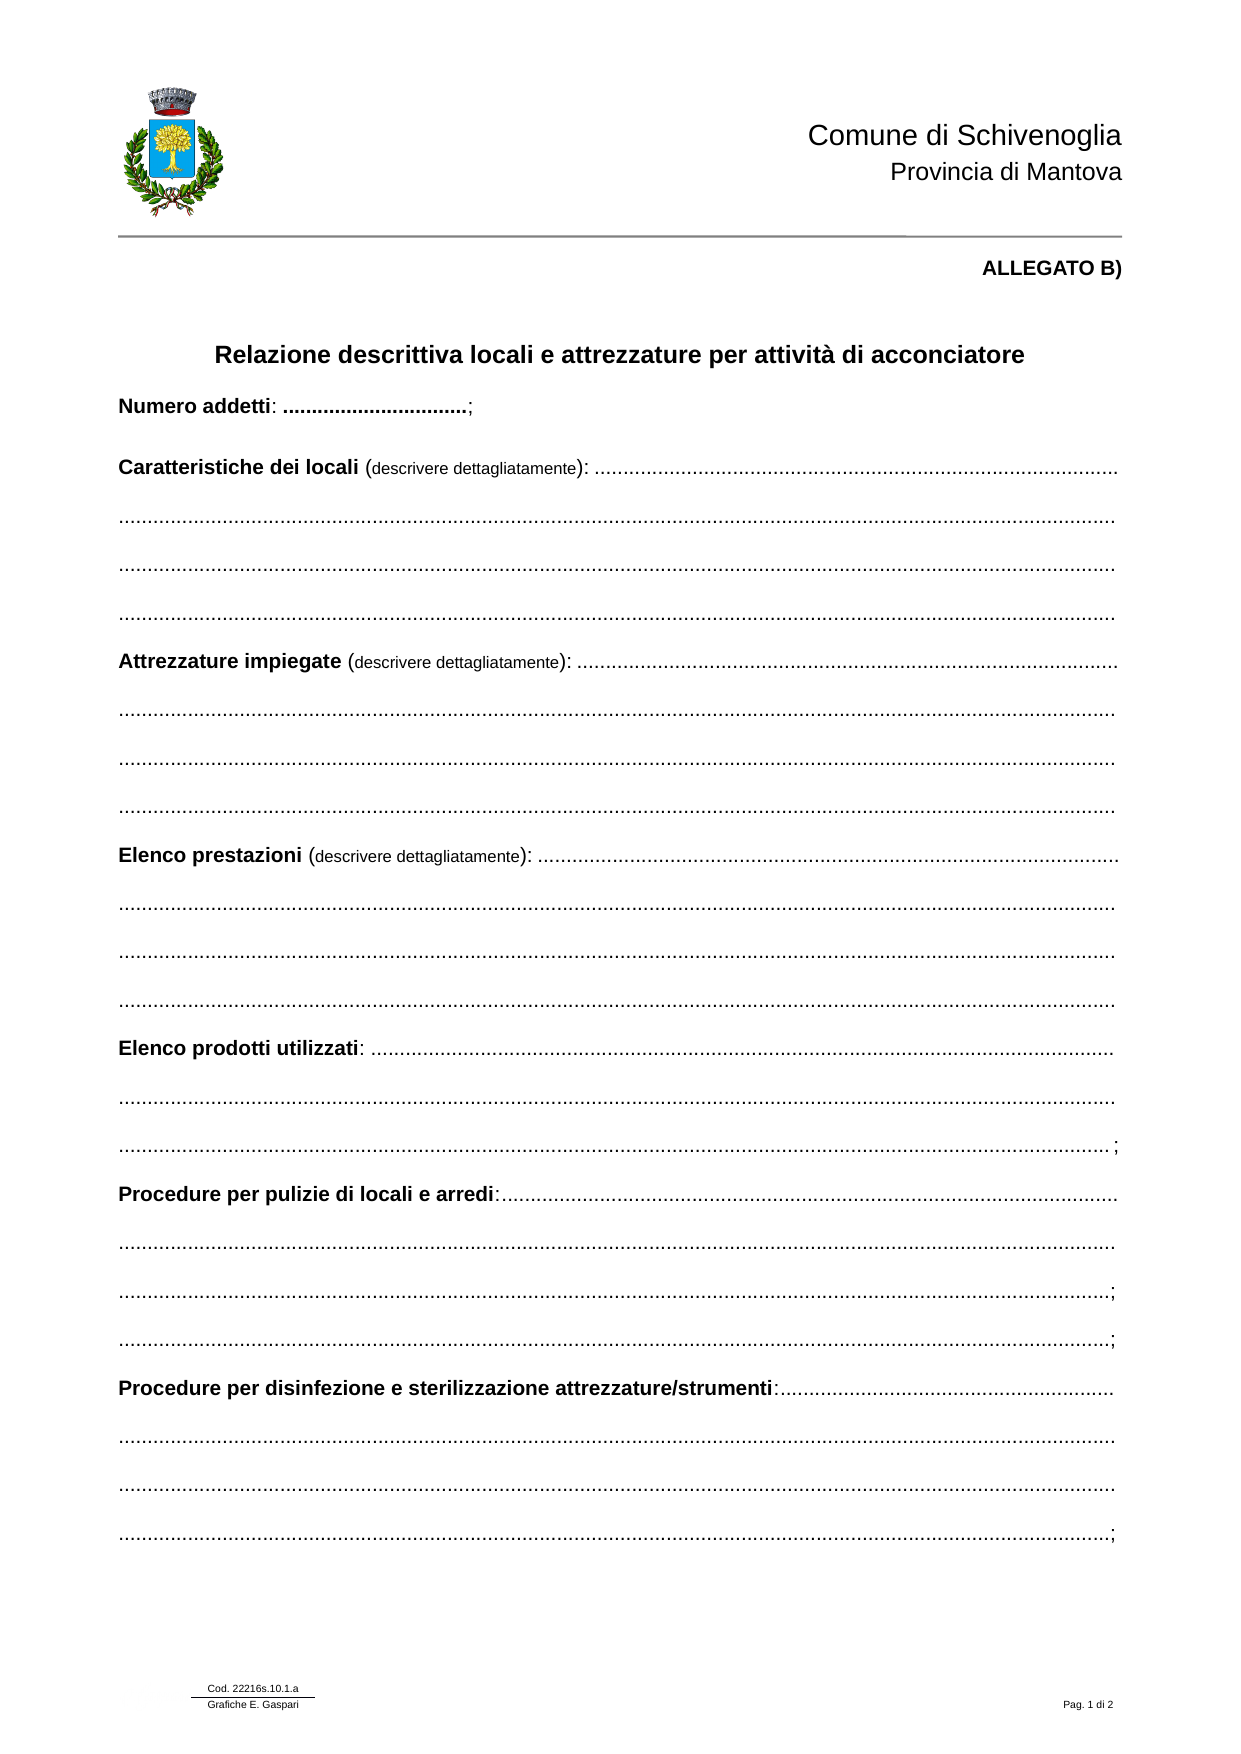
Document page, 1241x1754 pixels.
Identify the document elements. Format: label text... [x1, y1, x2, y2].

text ............................................................................................................................................................................; [118, 1521, 1122, 1544]
text ............................................................................................................................................................................. [118, 552, 1122, 576]
text ............................................................................................................................................................................ ; [118, 1133, 1122, 1157]
text Caratteristiche dei locali (descrivere dettagliatamente): ........................................................................................... [118, 455, 1122, 479]
text ............................................................................................................................................................................. [118, 697, 1122, 721]
text ALLEGATO B) [118, 256, 1122, 280]
text ............................................................................................................................................................................; [118, 1278, 1122, 1302]
text ............................................................................................................................................................................. [118, 503, 1122, 527]
text ............................................................................................................................................................................. [118, 794, 1122, 818]
text Attrezzature impiegate (descrivere dettagliatamente): .............................................................................................. [118, 649, 1122, 673]
text Procedure per pulizie di locali e arredi: ........................................................................................................... [118, 1182, 1122, 1206]
text ............................................................................................................................................................................. [118, 600, 1122, 624]
subtitle Relazione descrittiva locali e attrezzature per attività di acconciatore [118, 340, 1122, 369]
text ............................................................................................................................................................................. [118, 1424, 1122, 1448]
text Elenco prestazioni (descrivere dettagliatamente): ..................................................................................................... [118, 842, 1122, 866]
picture [122, 87, 224, 219]
text Comune di Schivenoglia [224, 118, 1122, 152]
text ............................................................................................................................................................................. [118, 988, 1122, 1012]
text ............................................................................................................................................................................. [118, 746, 1122, 769]
text ............................................................................................................................................................................. [118, 891, 1122, 915]
text Nell'elenco degli allegati [242, 292, 602, 315]
text ............................................................................................................................................................................; [118, 1327, 1122, 1351]
text Provincia di Mantova [224, 157, 1122, 185]
text Elenco prodotti utilizzati: ................................................................................................................................. [118, 1036, 1122, 1060]
text Procedure per disinfezione e sterilizzazione attrezzature/strumenti: .......................................................... [118, 1375, 1122, 1399]
text ............................................................................................................................................................................. [118, 1085, 1122, 1109]
text Numero addetti: ................................; [118, 394, 1122, 418]
text ............................................................................................................................................................................. [118, 939, 1122, 963]
text ............................................................................................................................................................................. [118, 1230, 1122, 1254]
text ............................................................................................................................................................................. [118, 1472, 1122, 1496]
